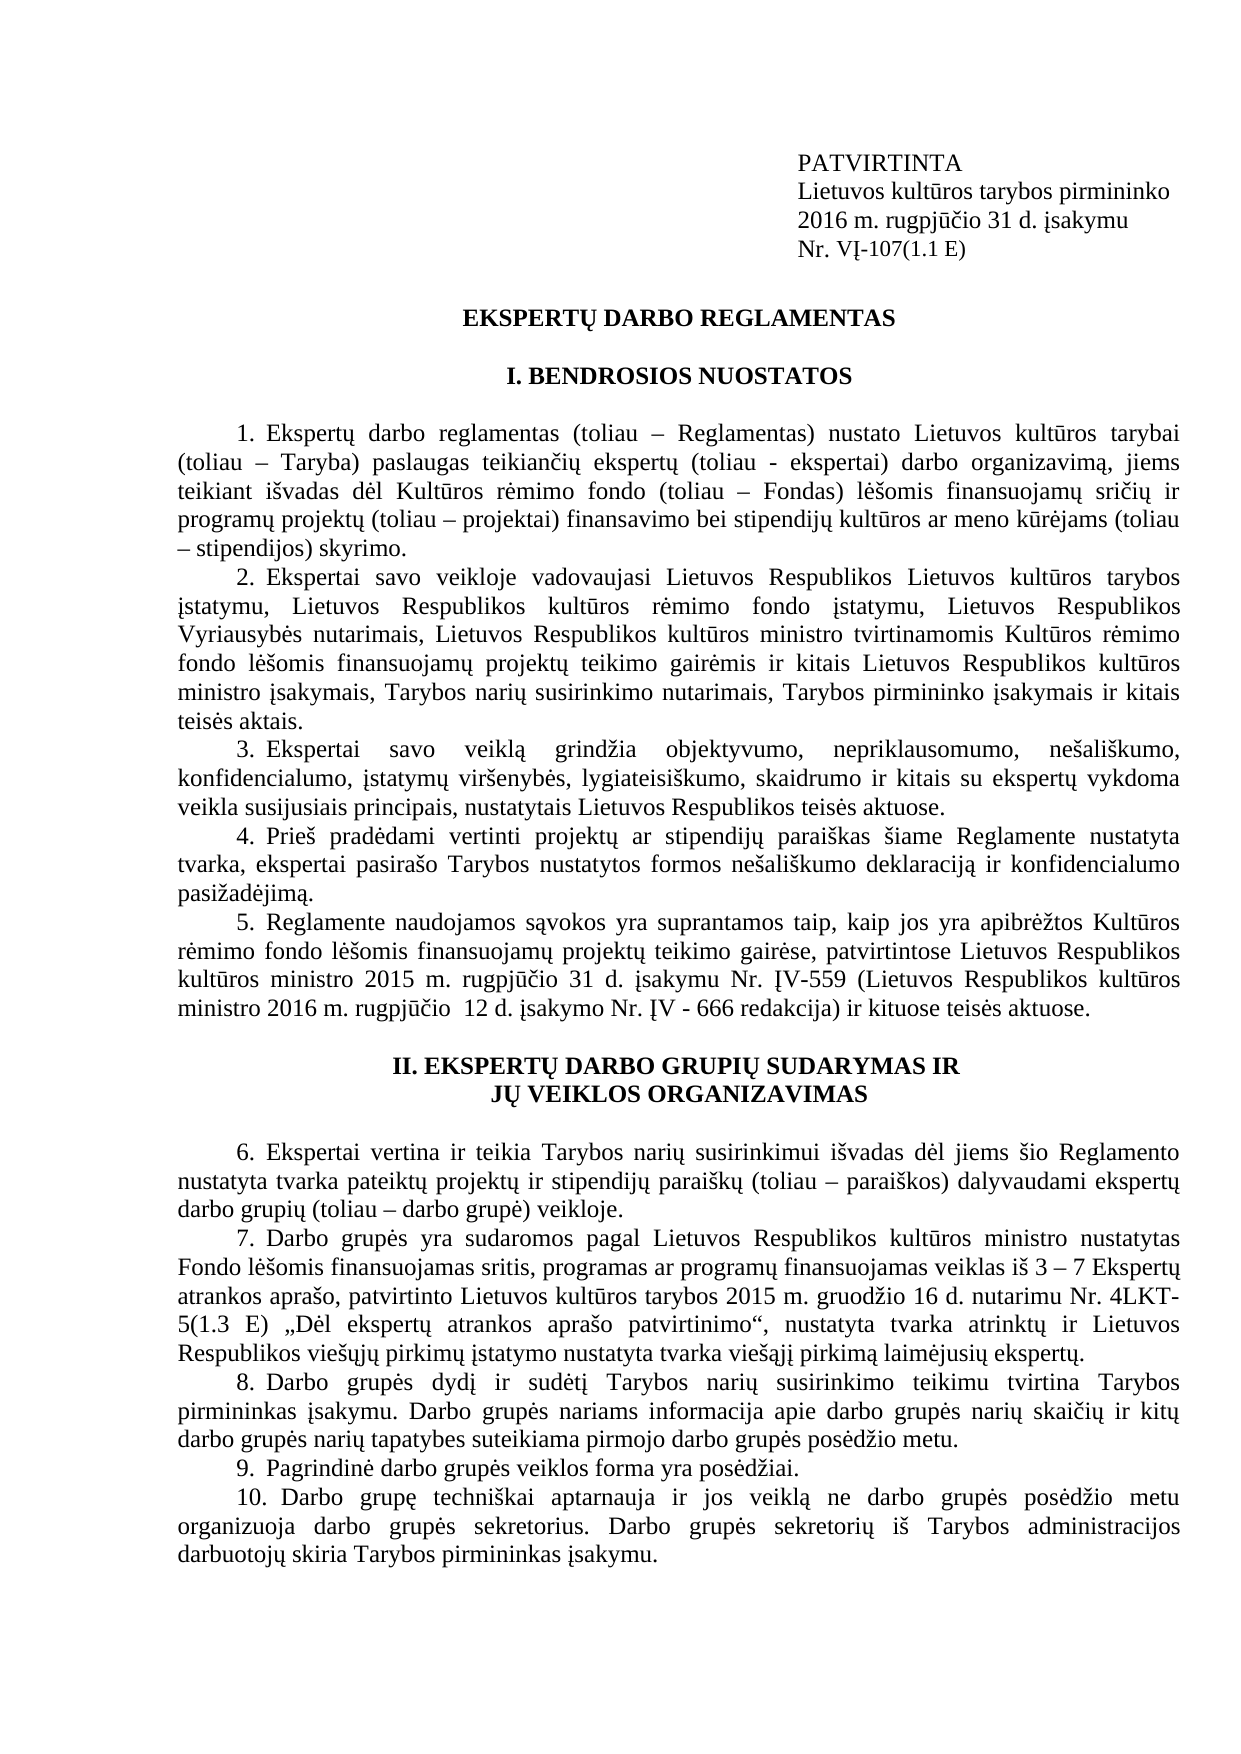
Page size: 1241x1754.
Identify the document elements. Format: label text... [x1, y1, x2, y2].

text II. EKSPERTŲ DARBO GRUPIŲ SUDARYMAS IR [177, 1051, 1181, 1079]
text 7. Darbo grupės yra sudaromos pagal Lietuvos Respublikos kultūros ministro nustatytas Fondo lėšomis finansuojamas sritis, programas ar programų finansuojamas veiklas iš 3 – 7 Ekspertų atrankos aprašo, patvirtinto Lietuvos kultūros tarybos 2015 m. gruodžio 16 d. nutarimu Nr. 4LKT-5(1.3 E) „Dėl ekspertų atrankos aprašo patvirtinimo“, nustatyta tvarka atrinktų ir Lietuvos Respublikos viešųjų pirkimų įstatymo nustatyta tvarka viešąjį pirkimą laimėjusių ekspertų. [177, 1223, 1181, 1367]
text 4. Prieš pradėdami vertinti projektų ar stipendijų paraiškas šiame Reglamente nustatyta tvarka, ekspertai pasirašo Tarybos nustatytos formos nešališkumo deklaraciją ir konfidencialumo pasižadėjimą. [177, 821, 1181, 907]
text 9. Pagrindinė darbo grupės veiklos forma yra posėdžiai. [177, 1453, 1181, 1482]
text EKSPERTŲ DARBO REGLAMENTAS [177, 303, 1181, 332]
text 2016 m. rugpjūčio 31 d. įsakymu [797, 205, 1181, 234]
text 10. Darbo grupę techniškai aptarnauja ir jos veiklą ne darbo grupės posėdžio metu organizuoja darbo grupės sekretorius. Darbo grupės sekretorių iš Tarybos administracijos darbuotojų skiria Tarybos pirmininkas įsakymu. [177, 1482, 1181, 1568]
text 2. Ekspertai savo veikloje vadovaujasi Lietuvos Respublikos Lietuvos kultūros tarybos įstatymu, Lietuvos Respublikos kultūros rėmimo fondo įstatymu, Lietuvos Respublikos Vyriausybės nutarimais, Lietuvos Respublikos kultūros ministro tvirtinamomis Kultūros rėmimo fondo lėšomis finansuojamų projektų teikimo gairėmis ir kitais Lietuvos Respublikos kultūros ministro įsakymais, Tarybos narių susirinkimo nutarimais, Tarybos pirmininko įsakymais ir kitais teisės aktais. [177, 562, 1181, 734]
text Nr. VĮ-107(1.1 E) [797, 234, 1181, 263]
text I. BENDROSIOS NUOSTATOS [177, 361, 1181, 389]
text 3. Ekspertai savo veiklą grindžia objektyvumo, nepriklausomumo, nešališkumo, konfidencialumo, įstatymų viršenybės, lygiateisiškumo, skaidrumo ir kitais su ekspertų vykdoma veikla susijusiais principais, nustatytais Lietuvos Respublikos teisės aktuose. [177, 734, 1181, 821]
text 8. Darbo grupės dydį ir sudėtį Tarybos narių susirinkimo teikimu tvirtina Tarybos pirmininkas įsakymu. Darbo grupės nariams informacija apie darbo grupės narių skaičių ir kitų darbo grupės narių tapatybes suteikiama pirmojo darbo grupės posėdžio metu. [177, 1367, 1181, 1453]
text 1. Ekspertų darbo reglamentas (toliau – Reglamentas) nustato Lietuvos kultūros tarybai (toliau – Taryba) paslaugas teikiančių ekspertų (toliau - ekspertai) darbo organizavimą, jiems teikiant išvadas dėl Kultūros rėmimo fondo (toliau – Fondas) lėšomis finansuojamų sričių ir programų projektų (toliau – projektai) finansavimo bei stipendijų kultūros ar meno kūrėjams (toliau – stipendijos) skyrimo. [177, 418, 1181, 562]
text 5. Reglamente naudojamos sąvokos yra suprantamos taip, kaip jos yra apibrėžtos Kultūros rėmimo fondo lėšomis finansuojamų projektų teikimo gairėse, patvirtintose Lietuvos Respublikos kultūros ministro 2015 m. rugpjūčio 31 d. įsakymu Nr. ĮV-559 (Lietuvos Respublikos kultūros ministro 2016 m. rugpjūčio 12 d. įsakymo Nr. ĮV - 666 redakcija) ir kituose teisės aktuose. [177, 907, 1181, 1022]
text Lietuvos kultūros tarybos pirmininko [797, 176, 1181, 205]
text 6. Ekspertai vertina ir teikia Tarybos narių susirinkimui išvadas dėl jiems šio Reglamento nustatyta tvarka pateiktų projektų ir stipendijų paraiškų (toliau – paraiškos) dalyvaudami ekspertų darbo grupių (toliau – darbo grupė) veikloje. [177, 1137, 1181, 1223]
text JŲ VEIKLOS ORGANIZAVIMAS [177, 1079, 1181, 1108]
text PATVIRTINTA [797, 148, 1181, 176]
